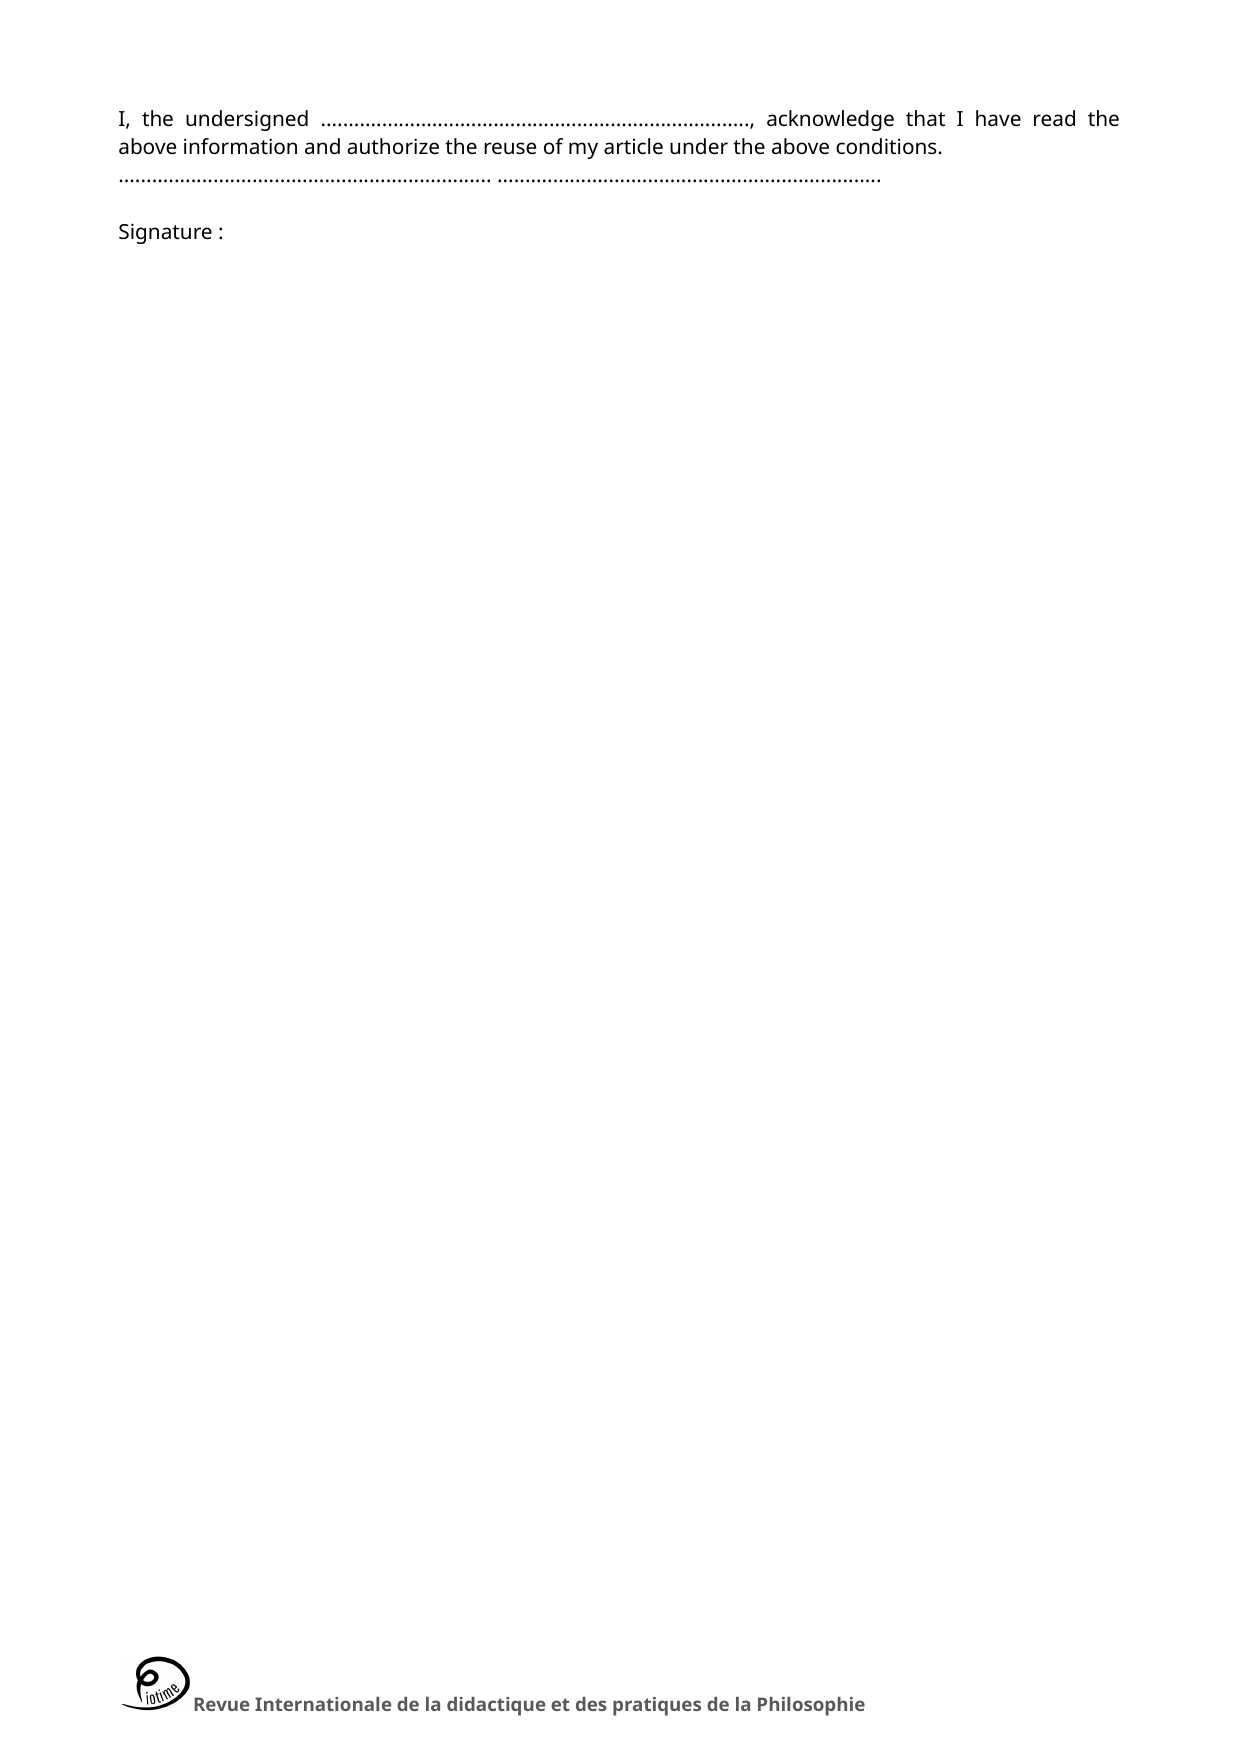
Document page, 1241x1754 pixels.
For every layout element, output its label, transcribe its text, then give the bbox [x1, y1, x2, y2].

picture [118, 1655, 193, 1712]
text ................................................................... ..................................................................... [118, 161, 1122, 189]
text I, the undersigned ............................................................................., acknowledge that I have read the above information and authorize the reuse of my article under the above conditions. [118, 104, 1122, 161]
text Signature : [118, 217, 1122, 246]
